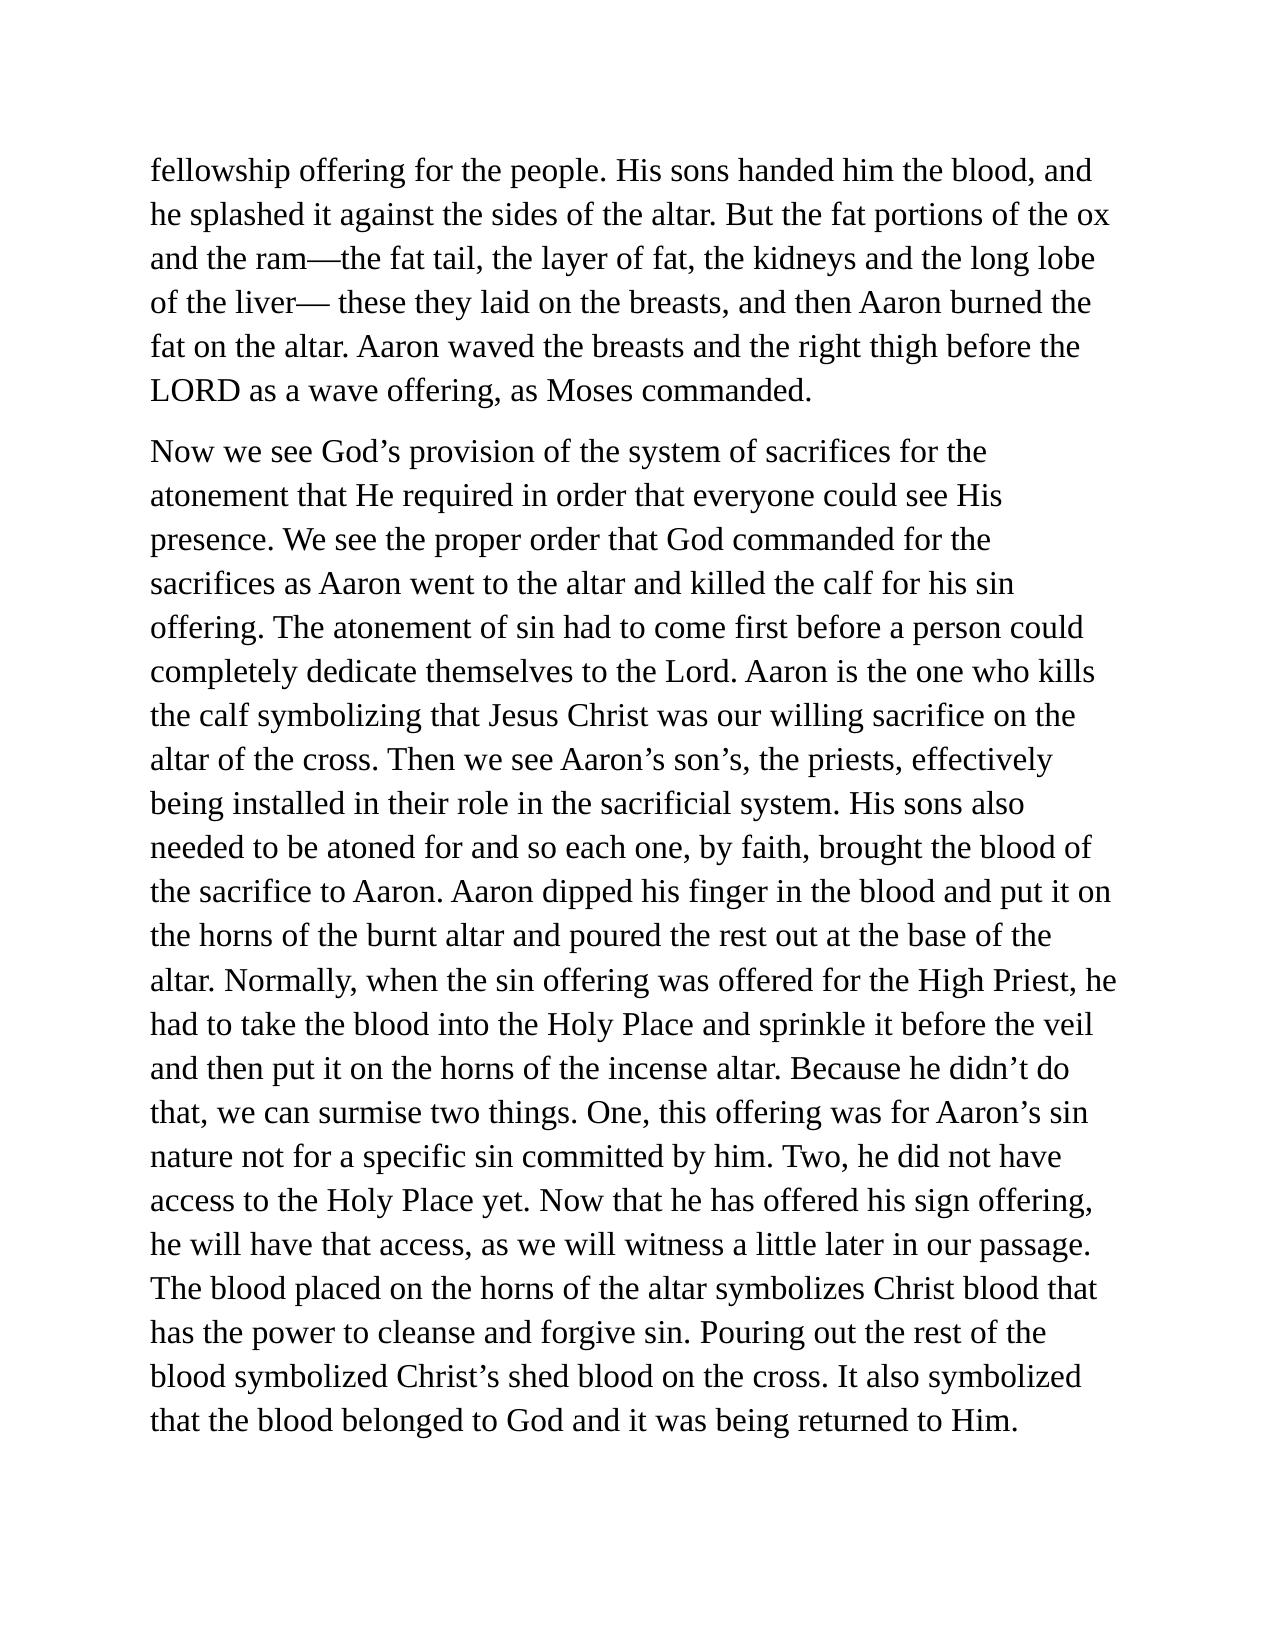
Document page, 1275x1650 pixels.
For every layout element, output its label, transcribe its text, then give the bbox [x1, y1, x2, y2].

text Now we see God’s provision of the system of sacrifices for the atonement that He required in order that everyone could see His presence. We see the proper order that God commanded for the sacrifices as Aaron went to the altar and killed the calf for his sin offering. The atonement of sin had to come first before a person could completely dedicate themselves to the Lord. Aaron is the one who kills the calf symbolizing that Jesus Christ was our willing sacrifice on the altar of the cross. Then we see Aaron’s son’s, the priests, effectively being installed in their role in the sacrificial system. His sons also needed to be atoned for and so each one, by faith, brought the blood of the sacrifice to Aaron. Aaron dipped his finger in the blood and put it on the horns of the burnt altar and poured the rest out at the base of the altar. Normally, when the sin offering was offered for the High Priest, he had to take the blood into the Holy Place and sprinkle it before the veil and then put it on the horns of the incense altar. Because he didn’t do that, we can surmise two things. One, this offering was for Aaron’s sin nature not for a specific sin committed by him. Two, he did not have access to the Holy Place yet. Now that he has offered his sign offering, he will have that access, as we will witness a little later in our passage. The blood placed on the horns of the altar symbolizes Christ blood that has the power to cleanse and forgive sin. Pouring out the rest of the blood symbolized Christ’s shed blood on the cross. It also symbolized that the blood belonged to God and it was being returned to Him. [150, 431, 1125, 1439]
text fellowship offering for the people. His sons handed him the blood, and he splashed it against the sides of the altar. But the fat portions of the ox and the ram—the fat tail, the layer of fat, the kidneys and the long lobe of the liver— these they laid on the breasts, and then Aaron burned the fat on the altar. Aaron waved the breasts and the right thigh before the LORD as a wave offering, as Moses commanded. [150, 150, 1125, 409]
